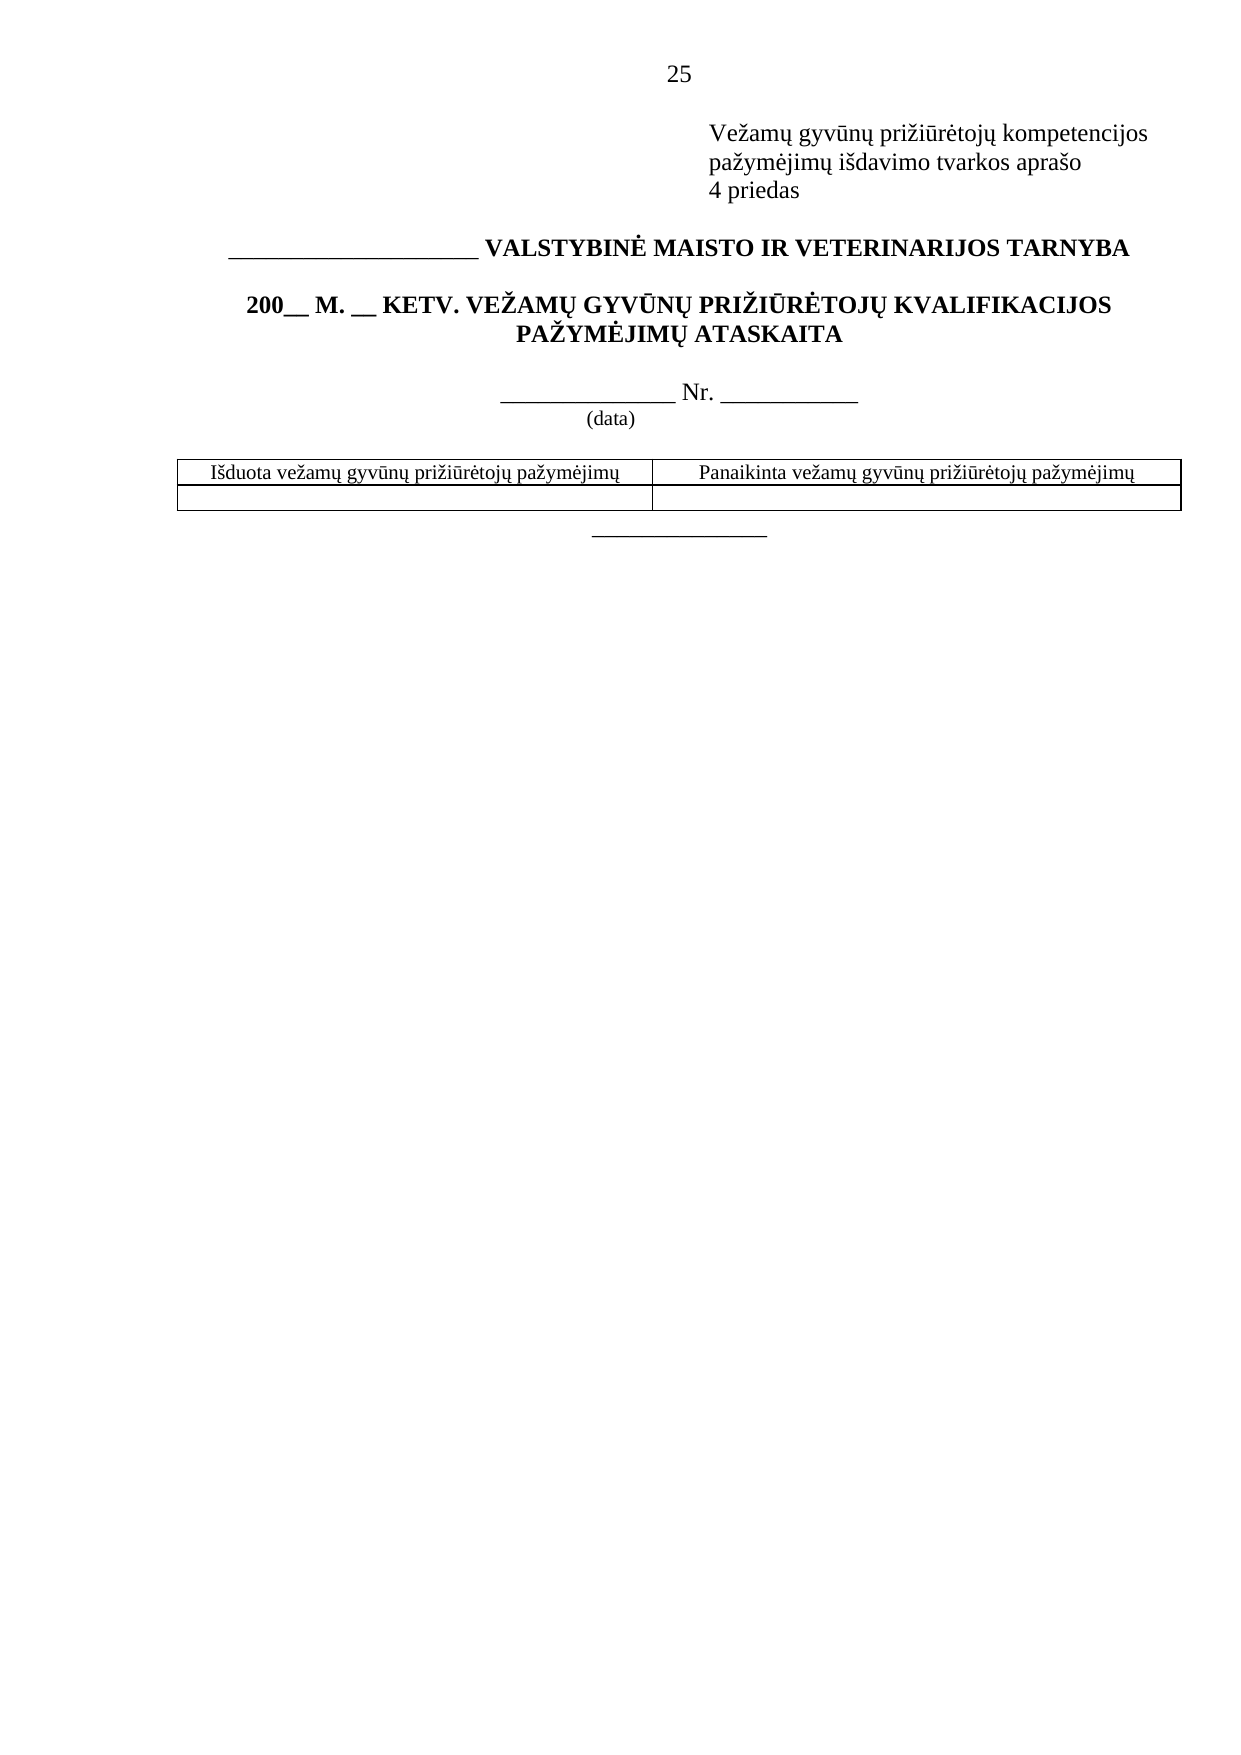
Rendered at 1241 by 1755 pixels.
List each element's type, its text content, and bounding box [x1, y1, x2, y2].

text pažymėjimų išdavimo tvarkos aprašo [709, 147, 1181, 176]
text Vežamų gyvūnų prižiūrėtojų kompetencijos [709, 118, 1181, 147]
text ______________ [177, 511, 1181, 540]
text 200__ M. __ KETV. VEŽAMŲ GYVŪNŲ PRIŽIŪRĖTOJŲ KVALIFIKACIJOS PAŽYMĖJIMŲ ATASKAITA [177, 291, 1181, 348]
text (data) [177, 406, 1181, 430]
text 4 priedas [177, 176, 1181, 204]
table_cell [653, 486, 657, 510]
table_cell [648, 486, 652, 510]
text ____________________ VALSTYBINĖ MAISTO IR VETERINARIJOS TARNYBA [177, 233, 1181, 262]
text ______________ Nr. ___________ [177, 377, 1181, 406]
